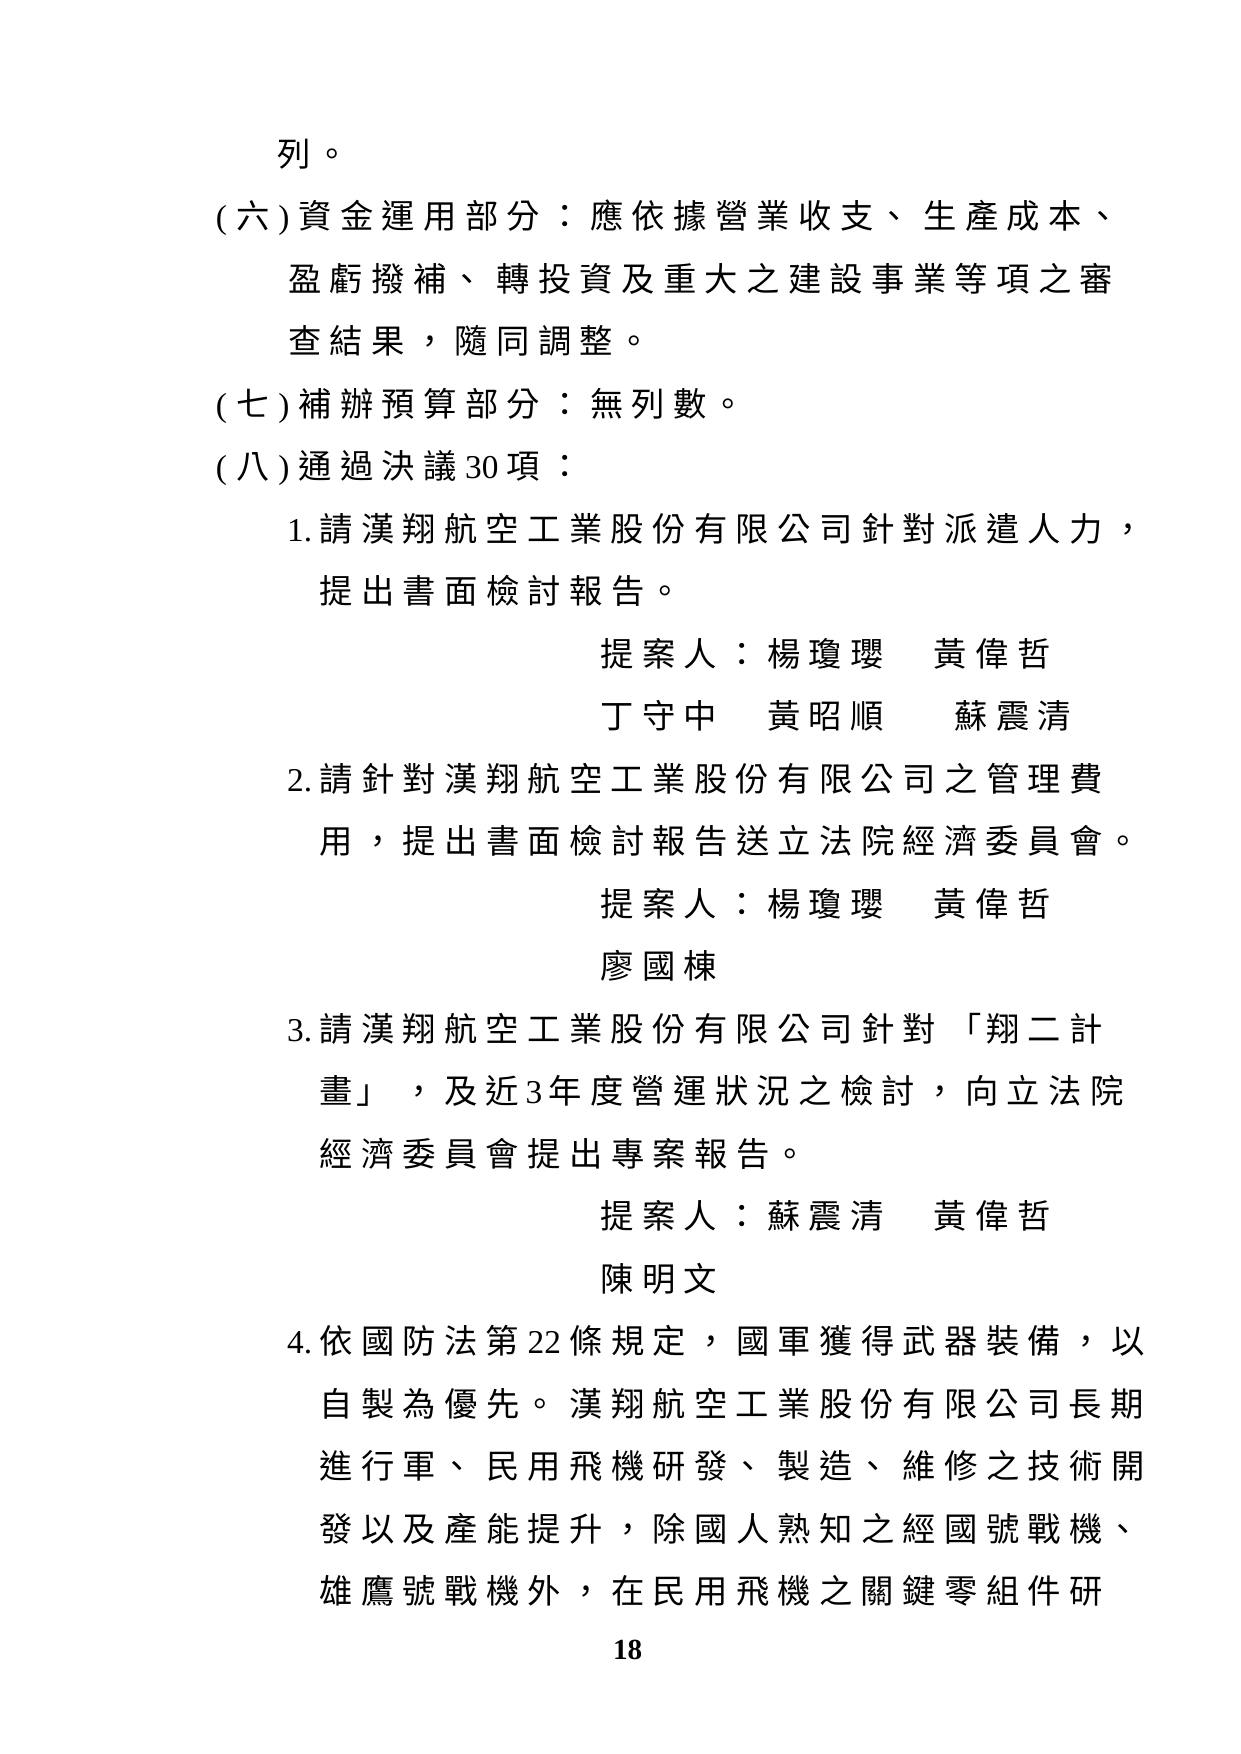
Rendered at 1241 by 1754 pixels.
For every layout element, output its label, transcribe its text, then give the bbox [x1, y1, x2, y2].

text 提案人：楊瓊瓔 黃偉哲 廖國棟 [591, 860, 1114, 985]
text 3.請漢翔航空工業股份有限公司針對「翔二計畫」，及近3年度營運狀況之檢討，向立法院經濟委員會提出專案報告。 [274, 985, 1148, 1173]
text (六)資金運用部分：應依據營業收支、生產成本、盈虧撥補、轉投資及重大之建設事業等項之審查結果，隨同調整。 [210, 173, 1148, 360]
text (七)補辦預算部分：無列數。 [210, 360, 1148, 423]
text 列。 [210, 110, 1148, 173]
text 2.請針對漢翔航空工業股份有限公司之管理費用，提出書面檢討報告送立法院經濟委員會。 [274, 735, 1148, 860]
text (八)通過決議30項： [210, 423, 1148, 485]
text 提案人：楊瓊瓔 黃偉哲 丁守中 黃昭順 蘇震清 [591, 610, 1114, 735]
text 1.請漢翔航空工業股份有限公司針對派遣人力，提出書面檢討報告。 [274, 485, 1148, 610]
text 提案人：蘇震清 黃偉哲 陳明文 [591, 1173, 1114, 1298]
text 4.依國防法第22條規定，國軍獲得武器裝備，以自製為優先。漢翔航空工業股份有限公司長期進行軍、民用飛機研發、製造、維修之技術開發以及產能提升，除國人熟知之經國號戰機、雄鷹號戰機外，在民用飛機之關鍵零組件研 [274, 1298, 1148, 1610]
